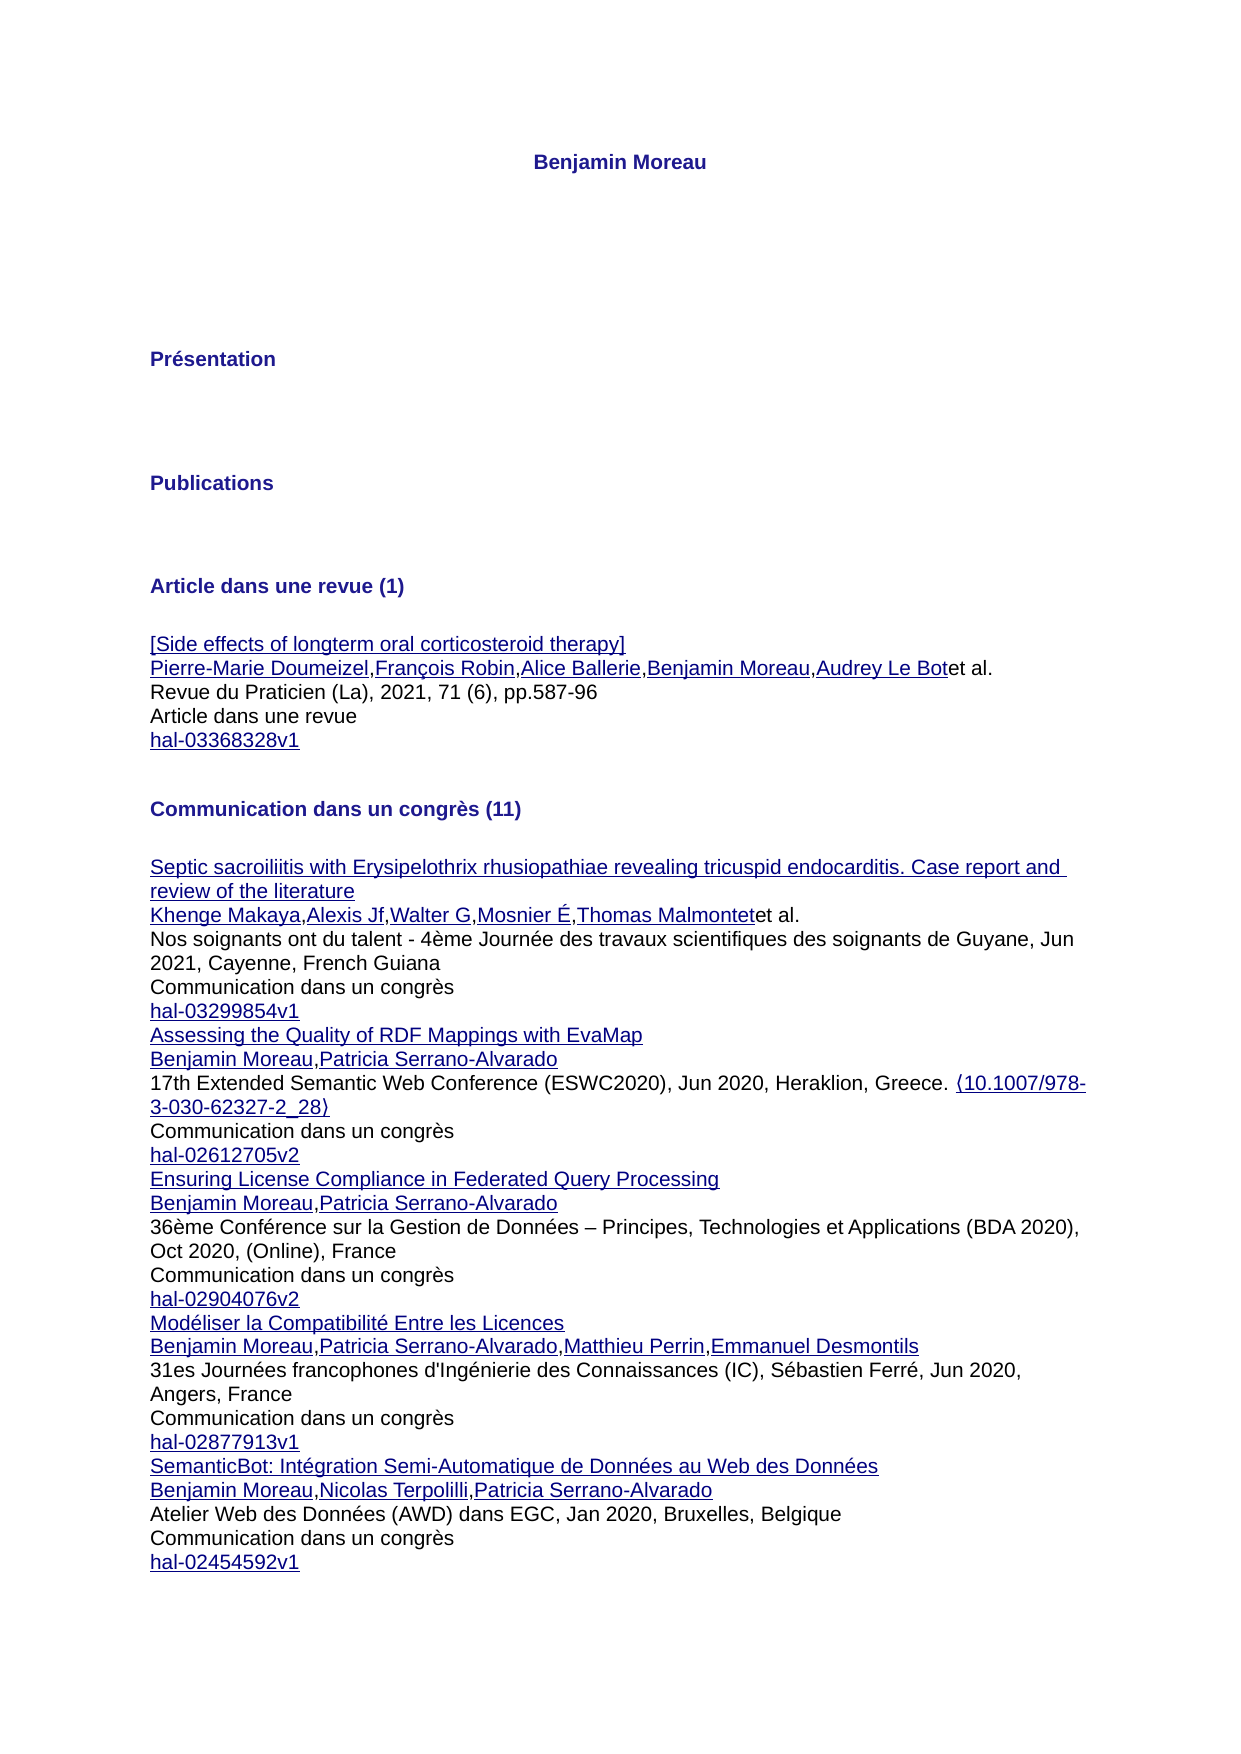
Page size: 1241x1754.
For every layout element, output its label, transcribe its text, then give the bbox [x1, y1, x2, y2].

table_cell Ensuring License Compliance in Federated Query Processing Benjamin Moreau,Patricia Serrano-Alvarado 36ème Conférence sur la Gestion de Données – Principes, Technologies et Applications (BDA 2020), Oct 2020, (Online), France Communication dans un congrès hal-02904076v2 [150, 1167, 1090, 1310]
table_cell SemanticBot: Intégration Semi-Automatique de Données au Web des Données Benjamin Moreau,Nicolas Terpolilli,Patricia Serrano-Alvarado Atelier Web des Données (AWD) dans EGC, Jan 2020, Bruxelles, Belgique Communication dans un congrès hal-02454592v1 [150, 1454, 1090, 1574]
table_cell Modéliser la Compatibilité Entre les Licences Benjamin Moreau,Patricia Serrano-Alvarado,Matthieu Perrin,Emmanuel Desmontils 31es Journées francophones d'Ingénierie des Connaissances (IC), Sébastien Ferré, Jun 2020, Angers, France Communication dans un congrès hal-02877913v1 [150, 1310, 1090, 1454]
subtitle Article dans une revue (1) [150, 574, 1090, 598]
table_cell Assessing the Quality of RDF Mappings with EvaMap Benjamin Moreau,Patricia Serrano-Alvarado 17th Extended Semantic Web Conference (ESWC2020), Jun 2020, Heraklion, Greece. ⟨10.1007/978-3-030-62327-2_28⟩ Communication dans un congrès hal-02612705v2 [150, 1023, 1090, 1167]
subtitle Benjamin Moreau [150, 150, 1090, 174]
table_header [Side effects of longterm oral corticosteroid therapy] Pierre-Marie Doumeizel,François Robin,Alice Ballerie,Benjamin Moreau,Audrey Le Botet al. Revue du Praticien (La), 2021, 71 (6), pp.587-96 Article dans une revue hal-03368328v1 [150, 632, 1090, 752]
table_header Septic sacroiliitis with Erysipelothrix rhusiopathiae revealing tricuspid endocarditis. Case report and review of the literature Khenge Makaya,Alexis Jf,Walter G,Mosnier É,Thomas Malmontetet al. Nos soignants ont du talent - 4ème Journée des travaux scientifiques des soignants de Guyane, Jun 2021, Cayenne, French Guiana Communication dans un congrès hal-03299854v1 [150, 855, 1090, 1023]
subtitle Communication dans un congrès (11) [150, 797, 1090, 821]
subtitle Présentation [150, 347, 1090, 371]
subtitle Publications [150, 471, 1090, 495]
